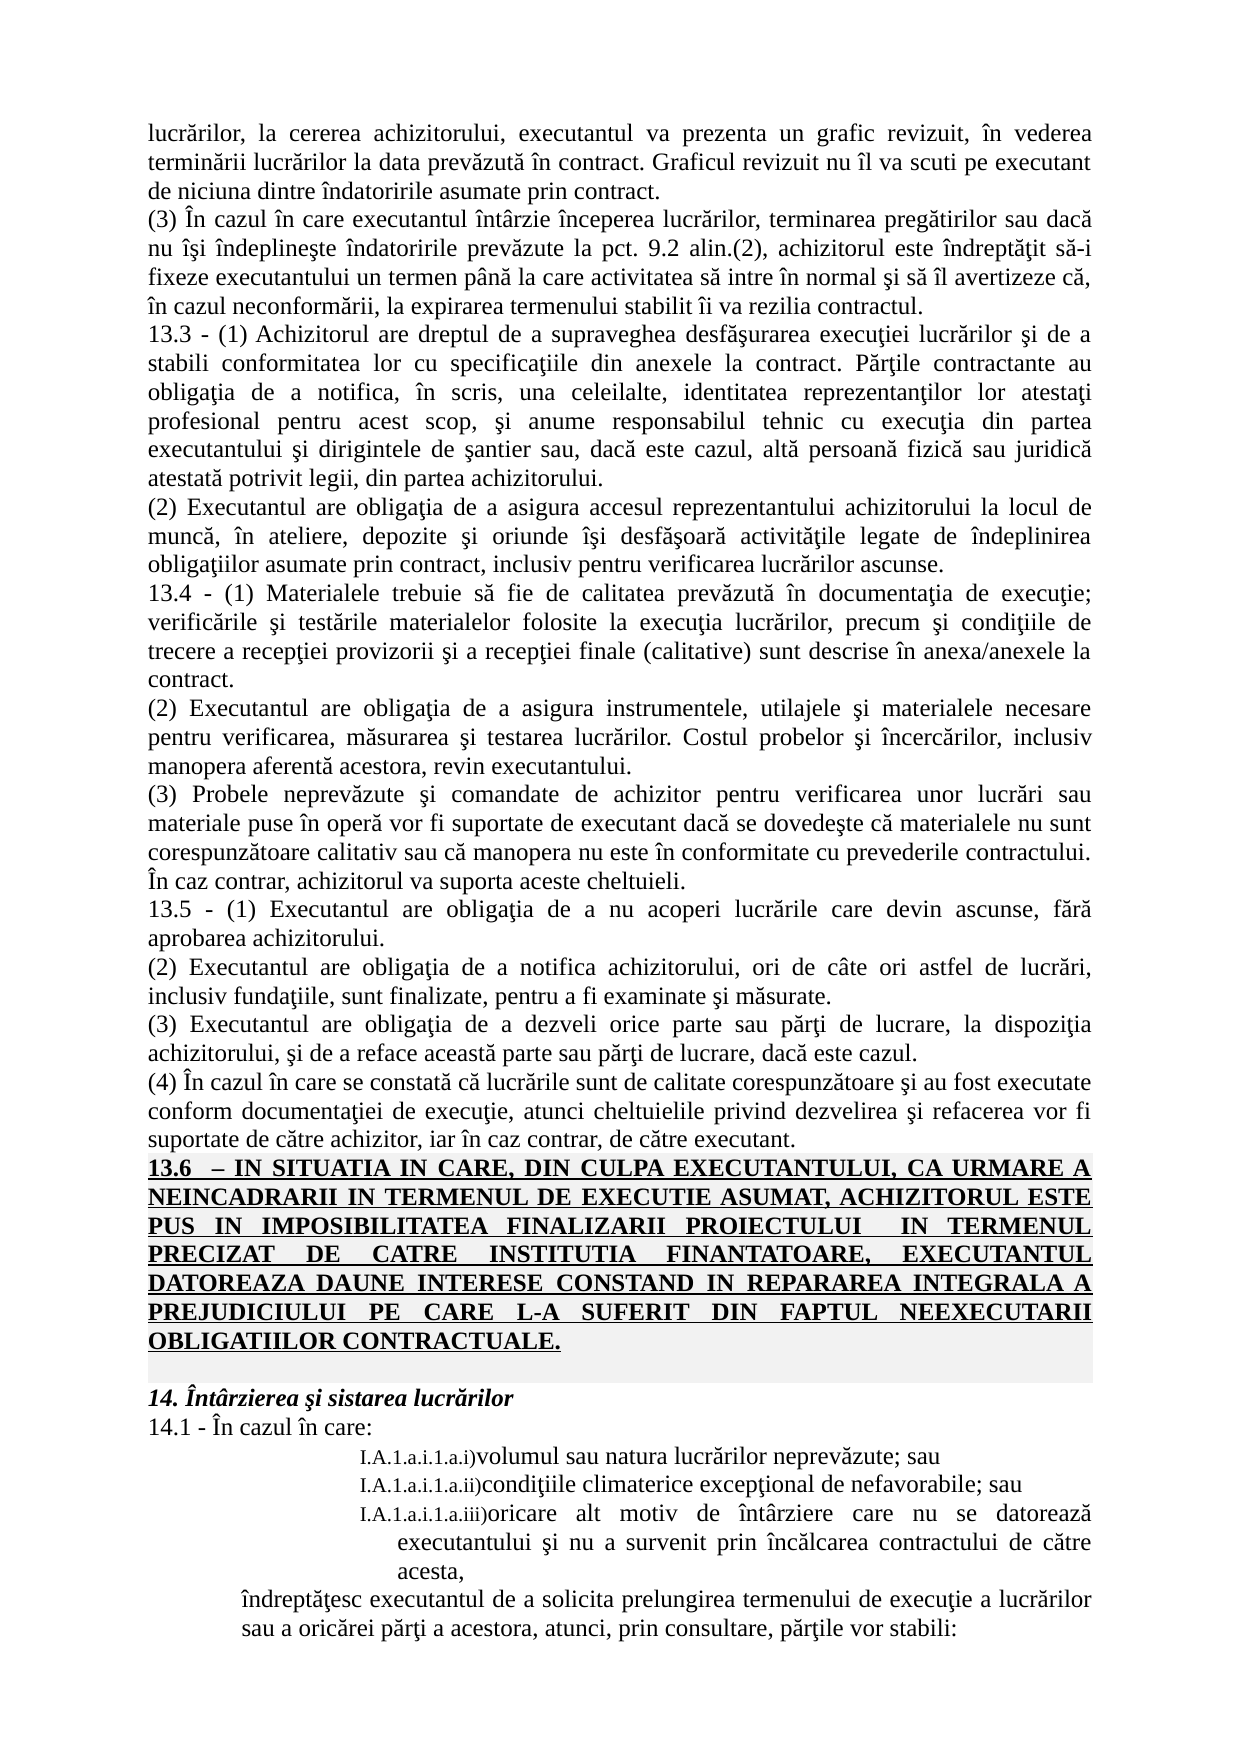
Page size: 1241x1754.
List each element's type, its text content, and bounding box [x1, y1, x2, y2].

text 14.1 - În cazul în care: [148, 1412, 1093, 1441]
text 13.6 – IN SITUATIA IN CARE, DIN CULPA EXECUTANTULUI, CA URMARE A NEINCADRARII IN TERMENUL DE EXECUTIE ASUMAT, ACHIZITORUL ESTE [148, 1153, 1093, 1207]
text PUS IN IMPOSIBILITATEA FINALIZARII PROIECTULUI IN TERMENUL [148, 1208, 1093, 1236]
text (2) Executantul are obligaţia de a asigura instrumentele, utilajele şi materialele necesare pentru verificarea, măsurarea şi testarea lucrărilor. Costul probelor şi încercărilor, inclusiv manopera aferentă acestora, revin executantului. [148, 693, 1093, 779]
list oricare alt motiv de întârziere care nu se datorează executantului şi nu a survenit prin încălcarea contractului de către acesta, [359, 1498, 1093, 1584]
text DATOREAZA DAUNE INTERESE CONSTAND IN REPARAREA INTEGRALA A [148, 1266, 1093, 1293]
list condiţiile climaterice excepţional de nefavorabile; sau [359, 1469, 1093, 1498]
text 13.5 - (1) Executantul are obligaţia de a nu acoperi lucrările care devin ascunse, fără aprobarea achizitorului. [148, 894, 1093, 952]
list volumul sau natura lucrărilor neprevăzute; sau [359, 1441, 1093, 1469]
text 13.3 - (1) Achizitorul are dreptul de a supraveghea desfăşurarea execuţiei lucrărilor şi de a stabili conformitatea lor cu specificaţiile din anexele la contract. Părţile contractante au obligaţia de a notifica, în scris, una celeilalte, identitatea reprezentanţilor lor atestaţi profesional pentru acest scop, şi anume responsabilul tehnic cu execuţia din partea executantului şi dirigintele de şantier sau, dacă este cazul, altă persoană fizică sau juridică atestată potrivit legii, din partea achizitorului. [148, 319, 1093, 492]
text (4) În cazul în care se constată că lucrările sunt de calitate corespunzătoare şi au fost executate conform documentaţiei de execuţie, atunci cheltuielile privind dezvelirea şi refacerea vor fi suportate de către achizitor, iar în caz contrar, de către executant. [148, 1067, 1093, 1153]
text (3) În cazul în care executantul întârzie începerea lucrărilor, terminarea pregătirilor sau dacă nu îşi îndeplineşte îndatoririle prevăzute la pct. 9.2 alin.(2), achizitorul este îndreptăţit să-i fixeze executantului un termen până la care activitatea să intre în normal şi să îl avertizeze că, în cazul neconformării, la expirarea termenului stabilit îi va rezilia contractul. [148, 204, 1093, 319]
text 14. Întârzierea şi sistarea lucrărilor [148, 1383, 1093, 1412]
text 13.4 - (1) Materialele trebuie să fie de calitatea prevăzută în documentaţia de execuţie; verificările şi testările materialelor folosite la execuţia lucrărilor, precum şi condiţiile de trecere a recepţiei provizorii şi a recepţiei finale (calitative) sunt descrise în anexa/anexele la contract. [148, 578, 1093, 693]
text (3) Probele neprevăzute şi comandate de achizitor pentru verificarea unor lucrări sau materiale puse în operă vor fi suportate de executant dacă se dovedeşte că materialele nu sunt corespunzătoare calitativ sau că manopera nu este în conformitate cu prevederile contractului. În caz contrar, achizitorul va suporta aceste cheltuieli. [148, 779, 1093, 894]
text (2) Executantul are obligaţia de a notifica achizitorului, ori de câte ori astfel de lucrări, inclusiv fundaţiile, sunt finalizate, pentru a fi examinate şi măsurate. [148, 952, 1093, 1009]
text îndreptăţesc executantul de a solicita prelungirea termenului de execuţie a lucrărilor sau a oricărei părţi a acestora, atunci, prin consultare, părţile vor stabili: [241, 1584, 1093, 1642]
text PRECIZAT DE CATRE INSTITUTIA FINANTATOARE, EXECUTANTUL [148, 1237, 1093, 1264]
text OBLIGATIILOR CONTRACTUALE. [148, 1323, 1093, 1354]
text lucrărilor, la cererea achizitorului, executantul va prezenta un grafic revizuit, în vederea terminării lucrărilor la data prevăzută în contract. Graficul revizuit nu îl va scuti pe executant de niciuna dintre îndatoririle asumate prin contract. [148, 118, 1093, 204]
text (3) Executantul are obligaţia de a dezveli orice parte sau părţi de lucrare, la dispoziţia achizitorului, şi de a reface această parte sau părţi de lucrare, dacă este cazul. [148, 1009, 1093, 1067]
text PREJUDICIULUI PE CARE L-A SUFERIT DIN FAPTUL NEEXECUTARII [148, 1295, 1093, 1322]
text (2) Executantul are obligaţia de a asigura accesul reprezentantului achizitorului la locul de muncă, în ateliere, depozite şi oriunde îşi desfăşoară activităţile legate de îndeplinirea obligaţiilor asumate prin contract, inclusiv pentru verificarea lucrărilor ascunse. [148, 492, 1093, 578]
